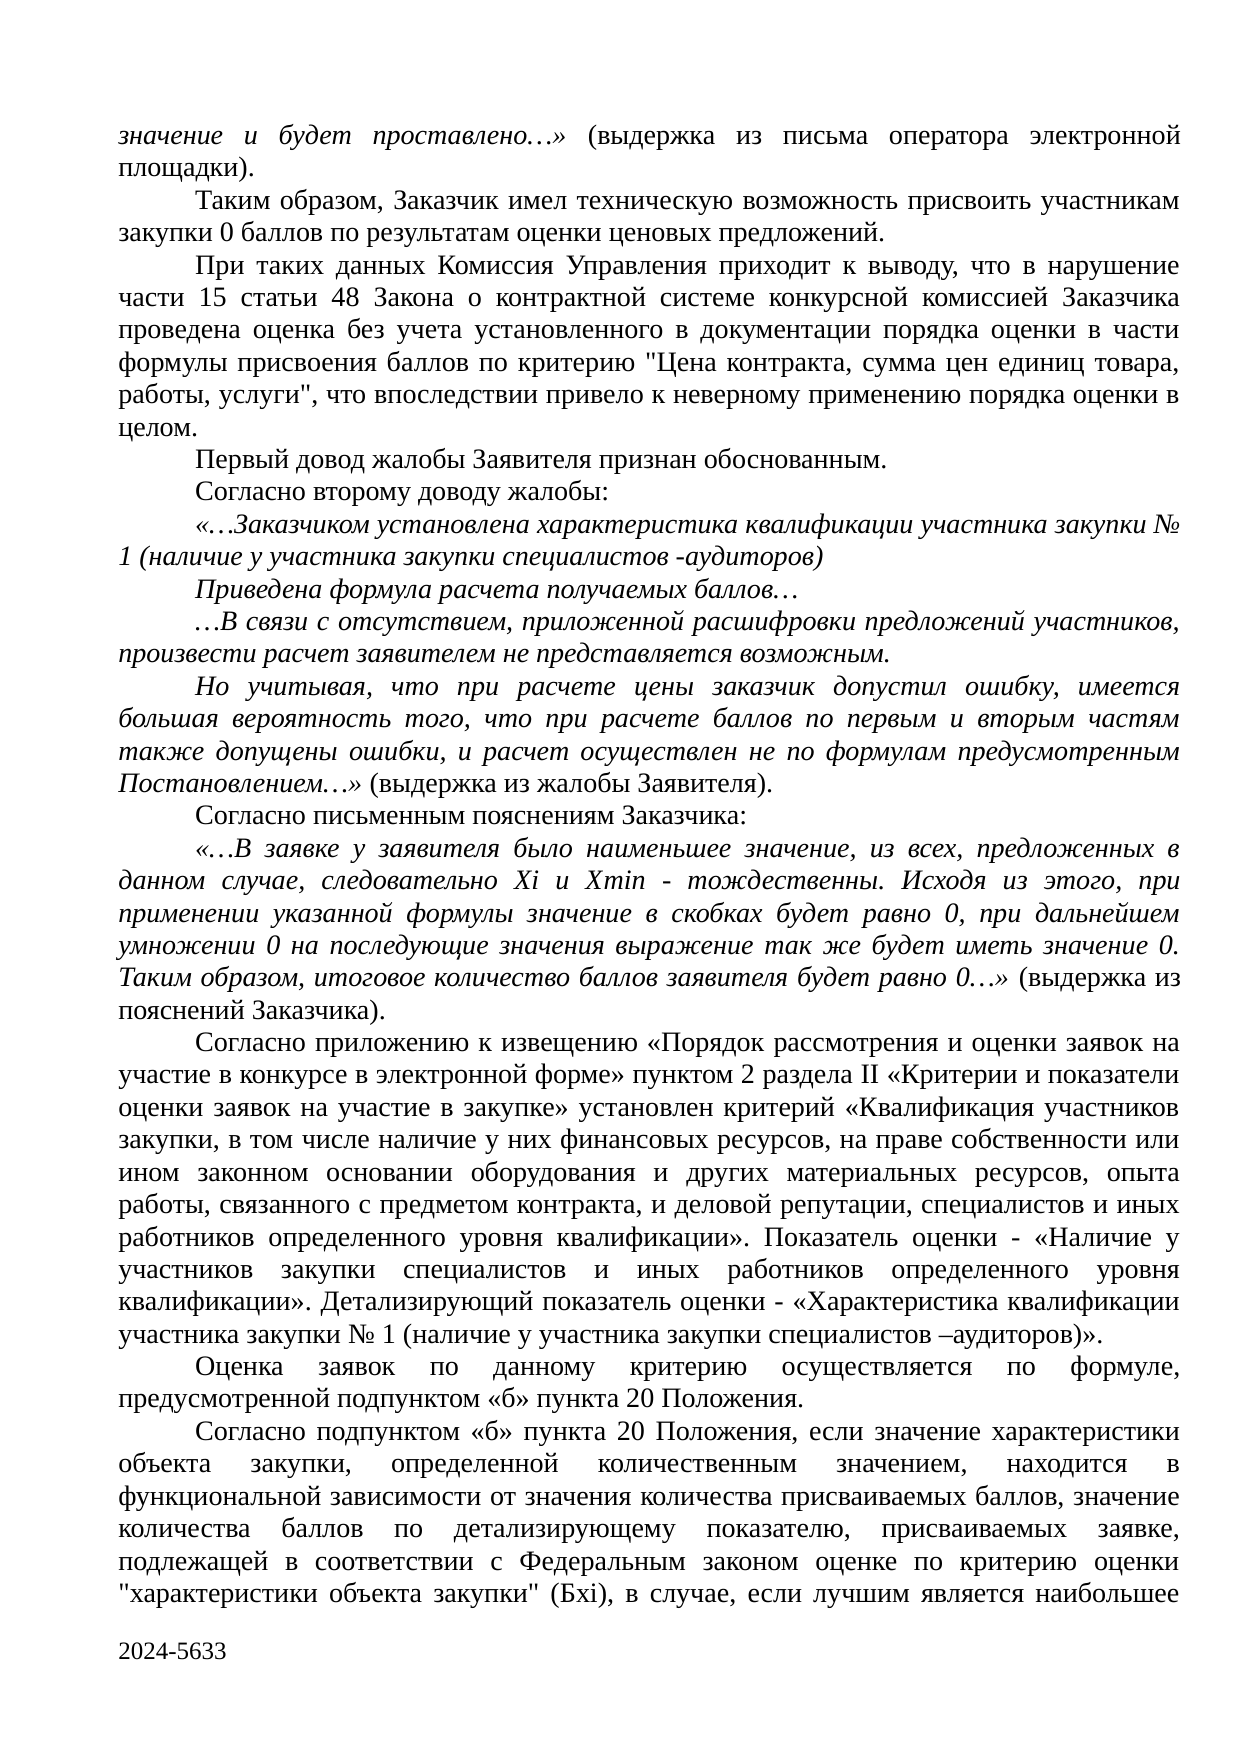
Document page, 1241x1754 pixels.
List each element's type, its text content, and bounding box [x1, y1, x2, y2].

text …В связи с отсутствием, приложенной расшифровки предложений участников, произвести расчет заявителем не представляется возможным. [118, 604, 1181, 669]
text Согласно приложению к извещению «Порядок рассмотрения и оценки заявок на участие в конкурсе в электронной форме» пунктом 2 раздела II «Критерии и показатели оценки заявок на участие в закупке» установлен критерий «Квалификация участников закупки, в том числе наличие у них финансовых ресурсов, на праве собственности или ином законном основании оборудования и других материальных ресурсов, опыта работы, связанного с предметом контракта, и деловой репутации, специалистов и иных работников определенного уровня квалификации». Показатель оценки - «Наличие у участников закупки специалистов и иных работников определенного уровня квалификации». Детализирующий показатель оценки - «Характеристика квалификации участника закупки № 1 (наличие у участника закупки специалистов –аудиторов)». [118, 1025, 1181, 1349]
text Таким образом, Заказчик имел техническую возможность присвоить участникам закупки 0 баллов по результатам оценки ценовых предложений. [118, 183, 1181, 248]
text Первый довод жалобы Заявителя признан обоснованным. [118, 442, 1181, 474]
text Приведена формула расчета получаемых баллов… [118, 572, 1181, 604]
text Согласно письменным пояснениям Заказчика: [118, 798, 1181, 831]
text значение и будет проставлено…» (выдержка из письма оператора электронной площадки). [118, 118, 1181, 183]
text Согласно второму доводу жалобы: [118, 474, 1181, 507]
text Согласно подпунктом «б» пункта 20 Положения, если значение характеристики объекта закупки, определенной количественным значением, находится в функциональной зависимости от значения количества присваиваемых баллов, значение количества баллов по детализирующему показателю, присваиваемых заявке, подлежащей в соответствии с Федеральным законом оценке по критерию оценки "характеристики объекта закупки" (Бхi), в случае, если лучшим является наибольшее [118, 1414, 1181, 1608]
text «…В заявке у заявителя было наименьшее значение, из всех, предложенных в данном случае, следовательно Xi и Хmin - тождественны. Исходя из этого, при применении указанной формулы значение в скобках будет равно 0, при дальнейшем умножении 0 на последующие значения выражение так же будет иметь значение 0. Таким образом, итоговое количество баллов заявителя будет равно 0…» (выдержка из пояснений Заказчика). [118, 831, 1181, 1025]
text «…Заказчиком установлена характеристика квалификации участника закупки № 1 (наличие у участника закупки специалистов -аудиторов) [118, 507, 1181, 572]
text Но учитывая, что при расчете цены заказчик допустил ошибку, имеется большая вероятность того, что при расчете баллов по первым и вторым частям также допущены ошибки, и расчет осуществлен не по формулам предусмотренным Постановлением…» (выдержка из жалобы Заявителя). [118, 669, 1181, 798]
text При таких данных Комиссия Управления приходит к выводу, что в нарушение части 15 статьи 48 Закона о контрактной системе конкурсной комиссией Заказчика проведена оценка без учета установленного в документации порядка оценки в части формулы присвоения баллов по критерию "Цена контракта, сумма цен единиц товара, работы, услуги", что впоследствии привело к неверному применению порядка оценки в целом. [118, 248, 1181, 442]
text Оценка заявок по данному критерию осуществляется по формуле, предусмотренной подпунктом «б» пункта 20 Положения. [118, 1349, 1181, 1414]
